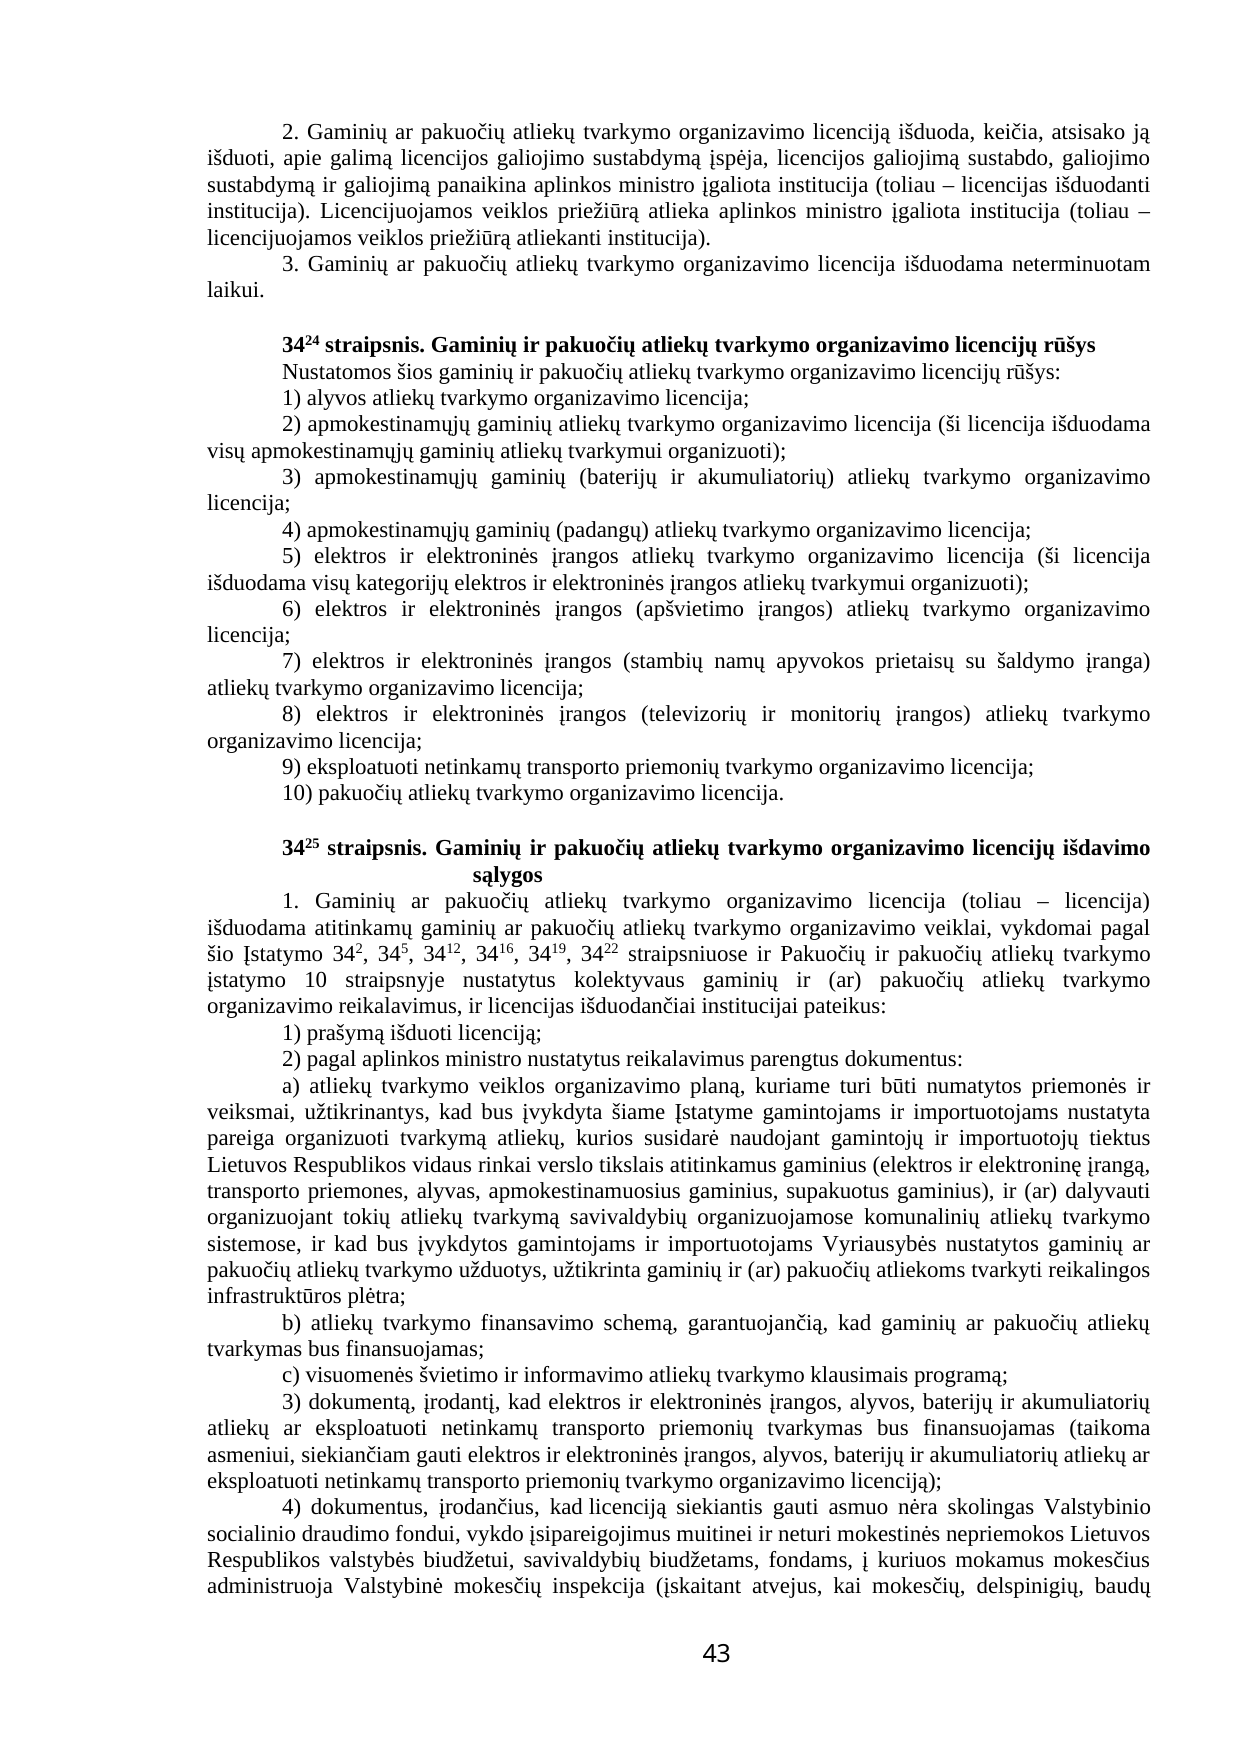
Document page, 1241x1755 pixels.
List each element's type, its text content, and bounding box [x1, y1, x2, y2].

text 2) apmokestinamųjų gaminių atliekų tvarkymo organizavimo licencija (ši licencija išduodama visų apmokestinamųjų gaminių atliekų tvarkymui organizuoti); [207, 410, 1152, 463]
text c) visuomenės švietimo ir informavimo atliekų tvarkymo klausimais programą; [207, 1362, 1152, 1388]
text 4) apmokestinamųjų gaminių (padangų) atliekų tvarkymo organizavimo licencija; [207, 516, 1152, 542]
text 8) elektros ir elektroninės įrangos (televizorių ir monitorių įrangos) atliekų tvarkymo organizavimo licencija; [207, 700, 1152, 753]
text 3425 straipsnis. Gaminių ir pakuočių atliekų tvarkymo organizavimo licencijų išdavimo sąlygos [282, 834, 1152, 887]
text 9) eksploatuoti netinkamų transporto priemonių tvarkymo organizavimo licencija; [207, 753, 1152, 779]
text 6) elektros ir elektroninės įrangos (apšvietimo įrangos) atliekų tvarkymo organizavimo licencija; [207, 595, 1152, 648]
text 1) prašymą išduoti licenciją; [207, 1019, 1152, 1045]
text 2. Gaminių ar pakuočių atliekų tvarkymo organizavimo licenciją išduoda, keičia, atsisako ją išduoti, apie galimą licencijos galiojimo sustabdymą įspėja, licencijos galiojimą sustabdo, galiojimo sustabdymą ir galiojimą panaikina aplinkos ministro įgaliota institucija (toliau – licencijas išduodanti institucija). Licencijuojamos veiklos priežiūrą atlieka aplinkos ministro įgaliota institucija (toliau – licencijuojamos veiklos priežiūrą atliekanti institucija). [207, 118, 1152, 250]
text 10) pakuočių atliekų tvarkymo organizavimo licencija. [207, 779, 1152, 806]
text b) atliekų tvarkymo finansavimo schemą, garantuojančią, kad gaminių ar pakuočių atliekų tvarkymas bus finansuojamas; [207, 1309, 1152, 1362]
text 1) alyvos atliekų tvarkymo organizavimo licencija; [207, 384, 1152, 410]
text 5) elektros ir elektroninės įrangos atliekų tvarkymo organizavimo licencija (ši licencija išduodama visų kategorijų elektros ir elektroninės įrangos atliekų tvarkymui organizuoti); [207, 542, 1152, 595]
text 3. Gaminių ar pakuočių atliekų tvarkymo organizavimo licencija išduodama neterminuotam laikui. [207, 250, 1152, 303]
text 4) dokumentus, įrodančius, kad licenciją siekiantis gauti asmuo nėra skolingas Valstybinio socialinio draudimo fondui, vykdo įsipareigojimus muitinei ir neturi mokestinės nepriemokos Lietuvos Respublikos valstybės biudžetui, savivaldybių biudžetams, fondams, į kuriuos mokamus mokesčius administruoja Valstybinė mokesčių inspekcija (įskaitant atvejus, kai mokesčių, delspinigių, baudų [207, 1493, 1152, 1599]
text 2) pagal aplinkos ministro nustatytus reikalavimus parengtus dokumentus: [207, 1045, 1152, 1072]
text a) atliekų tvarkymo veiklos organizavimo planą, kuriame turi būti numatytos priemonės ir veiksmai, užtikrinantys, kad bus įvykdyta šiame Įstatyme gamintojams ir importuotojams nustatyta pareiga organizuoti tvarkymą atliekų, kurios susidarė naudojant gamintojų ir importuotojų tiektus Lietuvos Respublikos vidaus rinkai verslo tikslais atitinkamus gaminius (elektros ir elektroninę įrangą, transporto priemones, alyvas, apmokestinamuosius gaminius, supakuotus gaminius), ir (ar) dalyvauti organizuojant tokių atliekų tvarkymą savivaldybių organizuojamose komunalinių atliekų tvarkymo sistemose, ir kad bus įvykdytos gamintojams ir importuotojams Vyriausybės nustatytos gaminių ar pakuočių atliekų tvarkymo užduotys, užtikrinta gaminių ir (ar) pakuočių atliekoms tvarkyti reikalingos infrastruktūros plėtra; [207, 1072, 1152, 1309]
text 3) apmokestinamųjų gaminių (baterijų ir akumuliatorių) atliekų tvarkymo organizavimo licencija; [207, 463, 1152, 516]
text 7) elektros ir elektroninės įrangos (stambių namų apyvokos prietaisų su šaldymo įranga) atliekų tvarkymo organizavimo licencija; [207, 648, 1152, 700]
text 3) dokumentą, įrodantį, kad elektros ir elektroninės įrangos, alyvos, baterijų ir akumuliatorių atliekų ar eksploatuoti netinkamų transporto priemonių tvarkymas bus finansuojamas (taikoma asmeniui, siekiančiam gauti elektros ir elektroninės įrangos, alyvos, baterijų ir akumuliatorių atliekų ar eksploatuoti netinkamų transporto priemonių tvarkymo organizavimo licenciją); [207, 1388, 1152, 1493]
text 3424 straipsnis. Gaminių ir pakuočių atliekų tvarkymo organizavimo licencijų rūšys [207, 331, 1152, 358]
text Nustatomos šios gaminių ir pakuočių atliekų tvarkymo organizavimo licencijų rūšys: [207, 358, 1152, 384]
text 1. Gaminių ar pakuočių atliekų tvarkymo organizavimo licencija (toliau – licencija) išduodama atitinkamų gaminių ar pakuočių atliekų tvarkymo organizavimo veiklai, vykdomai pagal šio Įstatymo 342, 345, 3412, 3416, 3419, 3422 straipsniuose ir Pakuočių ir pakuočių atliekų tvarkymo įstatymo 10 straipsnyje nustatytus kolektyvaus gaminių ir (ar) pakuočių atliekų tvarkymo organizavimo reikalavimus, ir licencijas išduodančiai institucijai pateikus: [207, 887, 1152, 1019]
